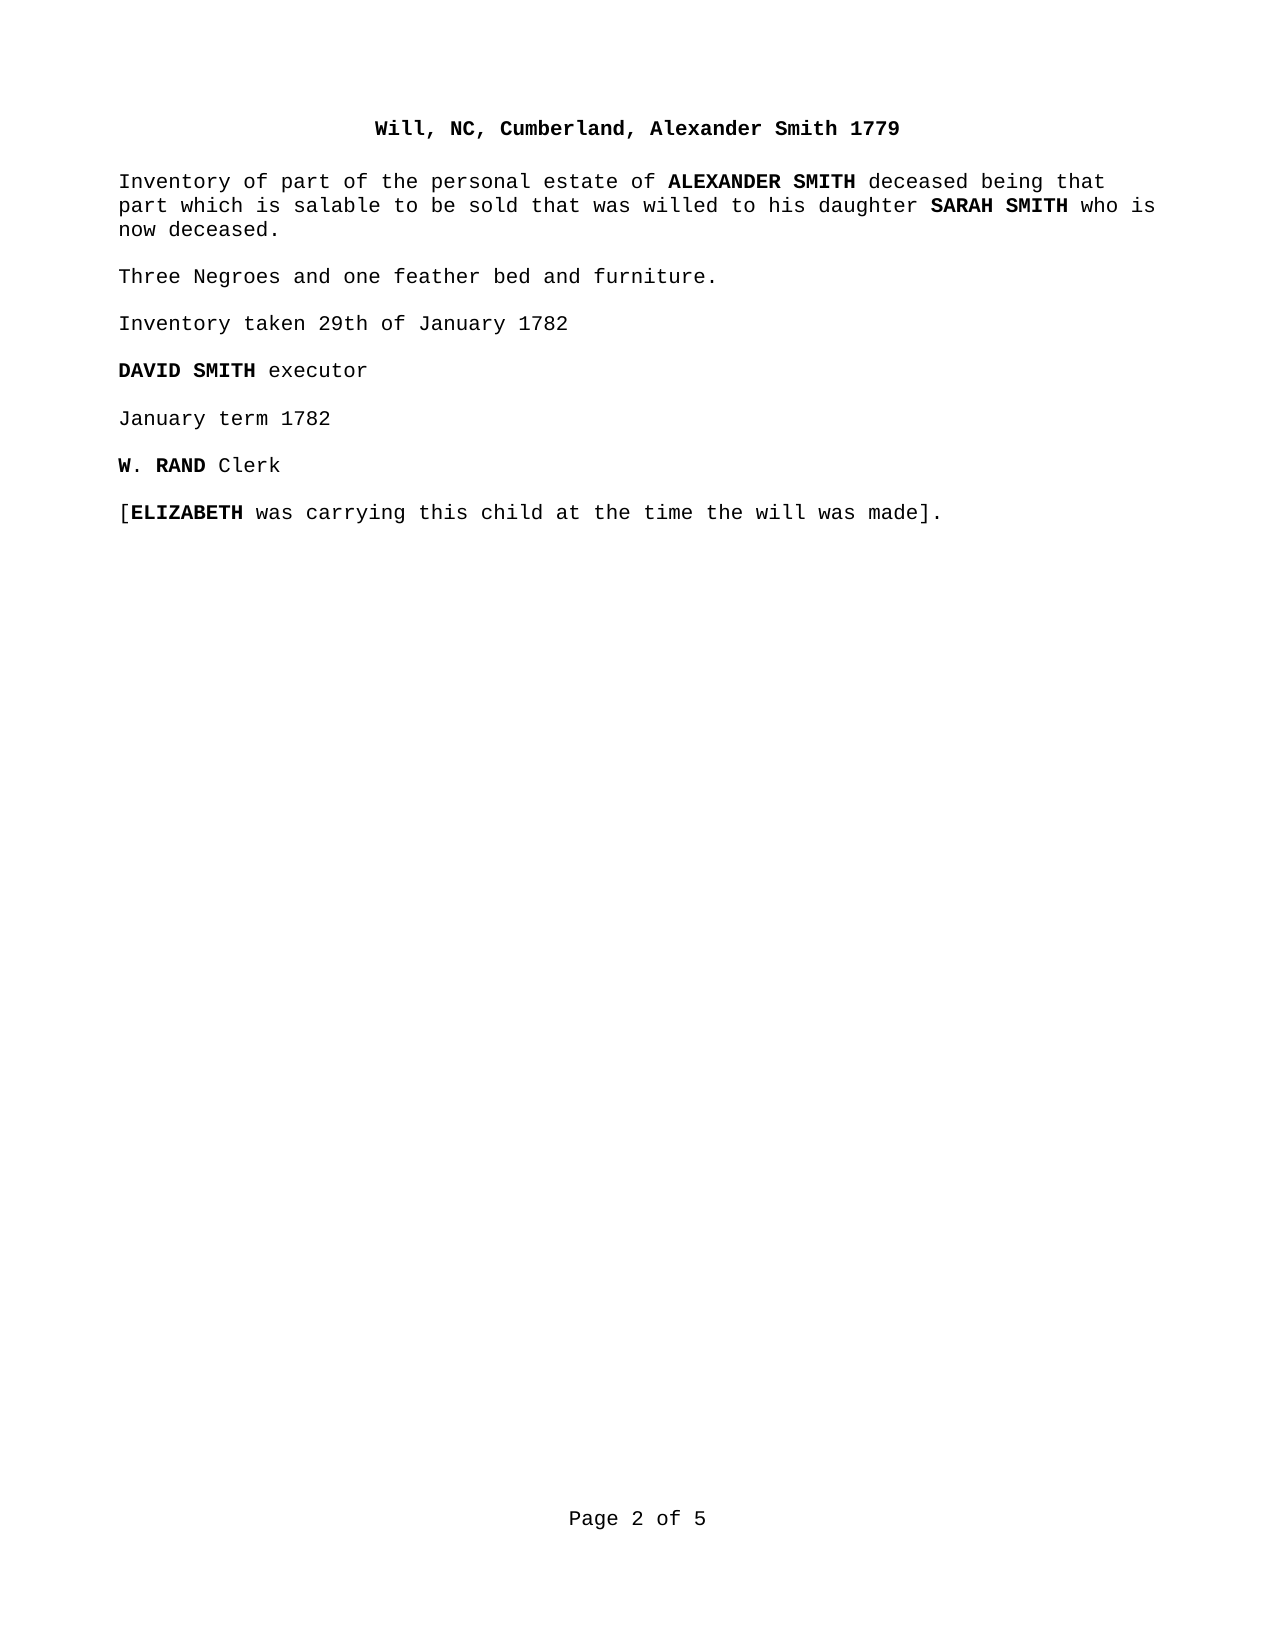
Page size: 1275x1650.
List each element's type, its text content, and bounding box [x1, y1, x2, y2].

text Inventory taken 29th of January 1782 [118, 313, 1157, 337]
text W. Rand Clerk [118, 455, 1157, 479]
text Inventory of part of the personal estate of Alexander Smith deceased being that part which is salable to be sold that was willed to his daughter Sarah Smith who is now deceased. [118, 171, 1157, 242]
text January term 1782 [118, 408, 1157, 431]
text Three Negroes and one feather bed and furniture. [118, 266, 1157, 289]
text David Smith executor [118, 360, 1157, 384]
text [Elizabeth was carrying this child at the time the will was made]. [118, 502, 1157, 526]
